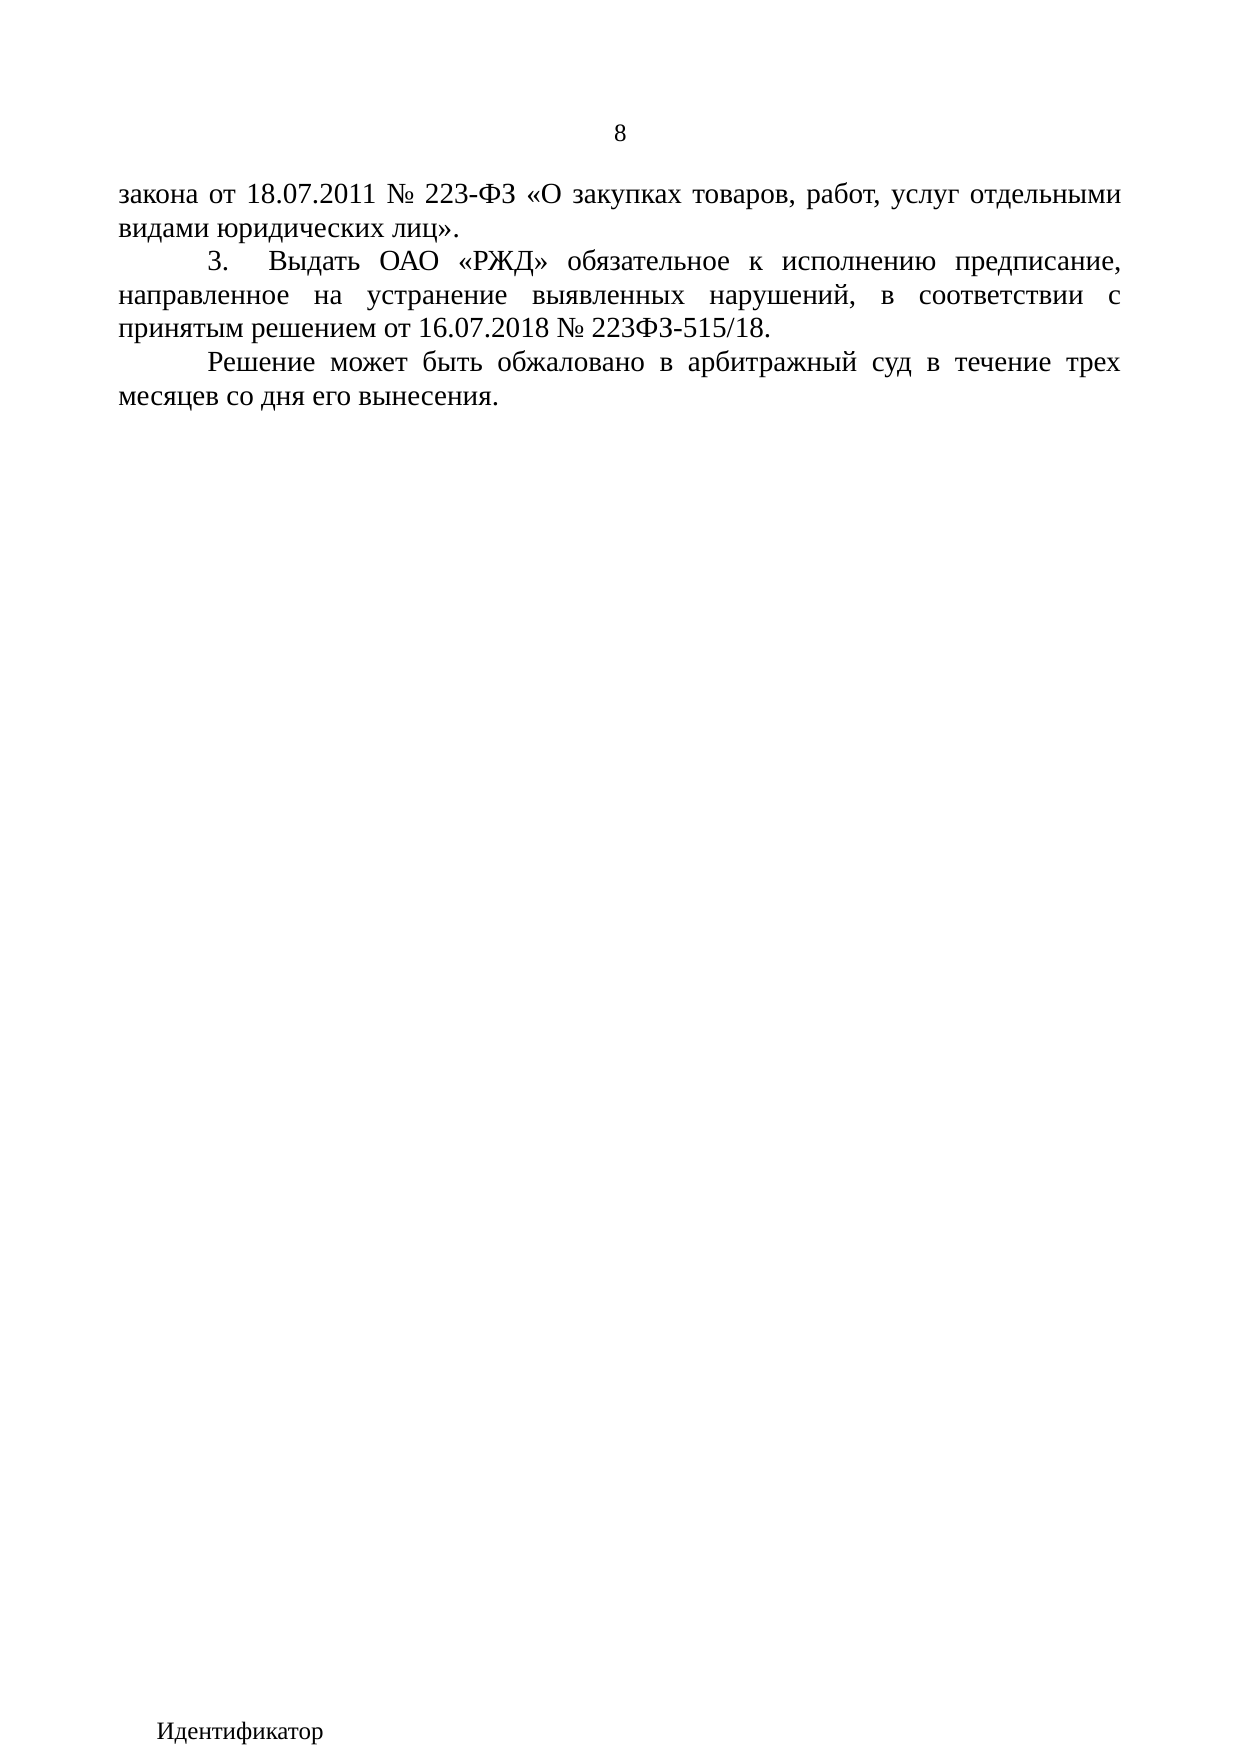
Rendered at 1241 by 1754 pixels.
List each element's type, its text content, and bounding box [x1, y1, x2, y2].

list закона от 18.07.2011 № 223-ФЗ «О закупках товаров, работ, услуг отдельными видами юридических лиц». [118, 176, 1122, 243]
text Решение может быть обжаловано в арбитражный суд в течение трех месяцев со дня его вынесения. [118, 344, 1122, 411]
list Выдать ОАО «РЖД» обязательное к исполнению предписание, направленное на устранение выявленных нарушений, в соответствии с принятым решением от 16.07.2018 № 223ФЗ-515/18. [118, 243, 1122, 344]
